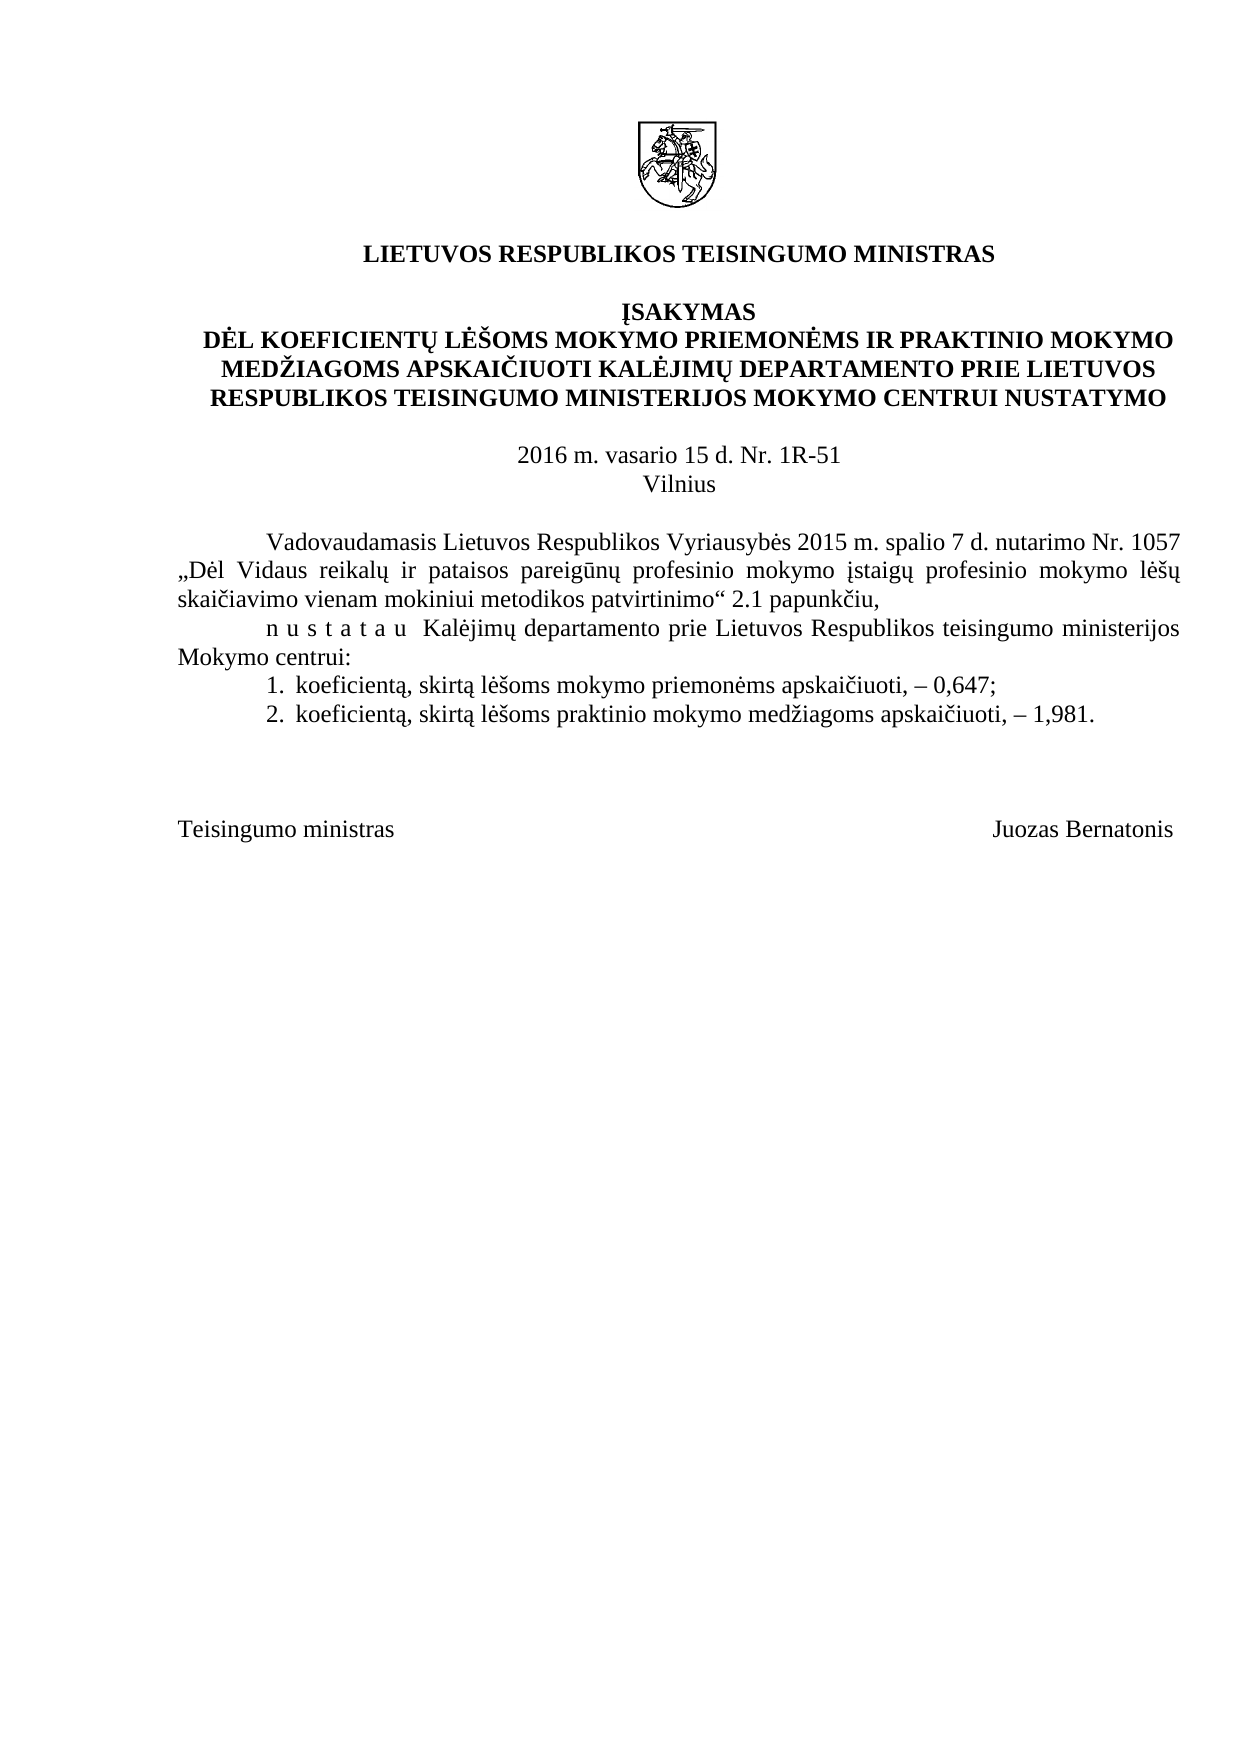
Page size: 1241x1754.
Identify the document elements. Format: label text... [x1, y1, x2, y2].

text Vilnius [177, 469, 1181, 498]
text 1. koeficientą, skirtą lėšoms mokymo priemonėms apskaičiuoti, – 0,647; [177, 670, 1181, 699]
text 2. koeficientą, skirtą lėšoms praktinio mokymo medžiagoms apskaičiuoti, – 1,981. [177, 699, 1181, 728]
text DĖL koeficientŲ lėšoms mokymo priemonėms ir praktinio mokymo medžiagoms apskaičiuoti KALĖJIMŲ DEPARTAMENTO PRIE LIETUVOS RESPUBLIKOS TEISINGUMO MINISTERIJOS MOKYMO CENTRUI nustatymo [196, 325, 1181, 412]
text Įsakymas [196, 297, 1181, 325]
text n u s t a t a u Kalėjimų departamento prie Lietuvos Respublikos teisingumo ministerijos Mokymo centrui: [177, 613, 1181, 670]
text Vadovaudamasis Lietuvos Respublikos Vyriausybės 2015 m. spalio 7 d. nutarimo Nr. 1057 „Dėl Vidaus reikalų ir pataisos pareigūnų profesinio mokymo įstaigų profesinio mokymo lėšų skaičiavimo vienam mokiniui metodikos patvirtinimo“ 2.1 papunkčiu, [177, 527, 1181, 613]
text LIETUVOS RESPUBLIKOS TEISINGUMO MINISTRAS [177, 239, 1181, 268]
text 2016 m. vasario 15 d. Nr. 1R-51 [177, 440, 1181, 469]
text Teisingumo ministras Juozas Bernatonis [177, 814, 1181, 843]
